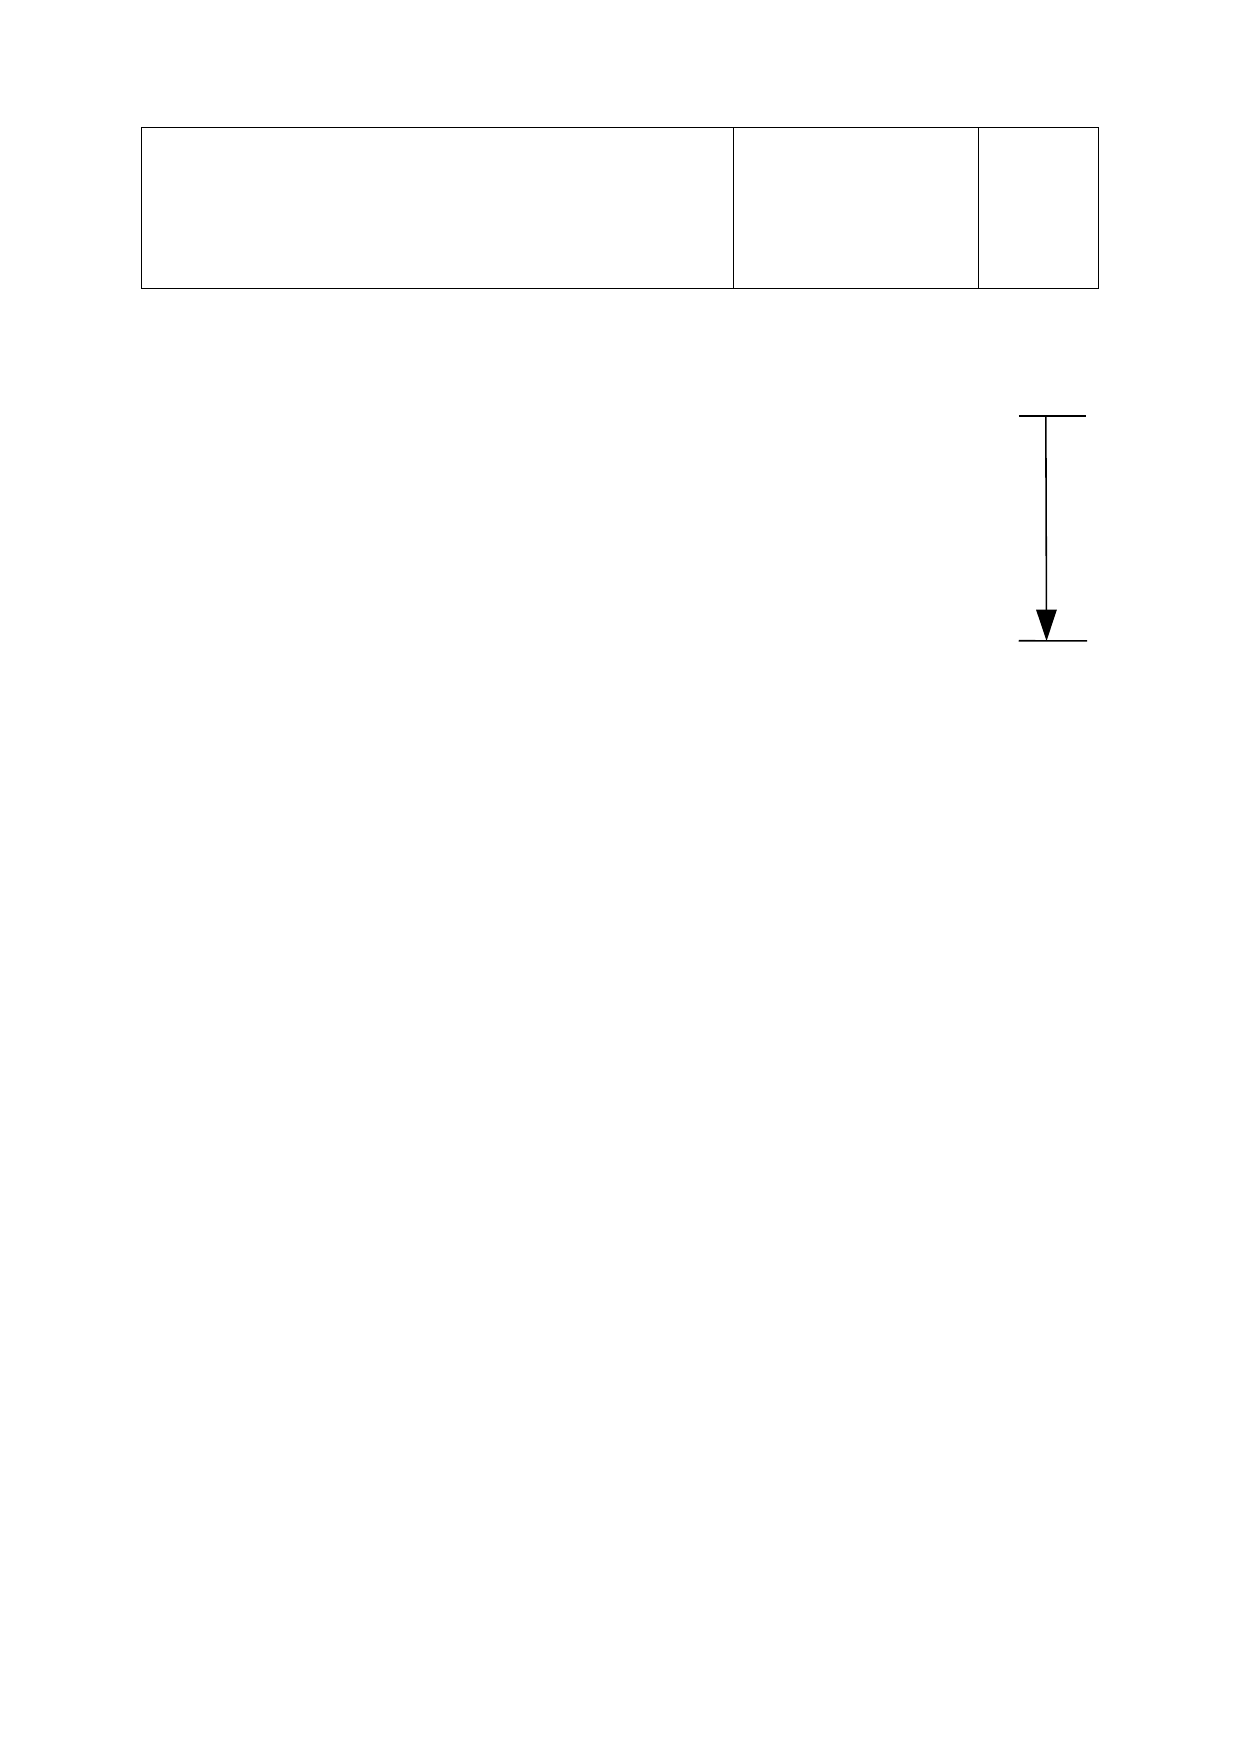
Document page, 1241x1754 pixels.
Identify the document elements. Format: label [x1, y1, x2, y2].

table_cell [979, 128, 1098, 287]
table_cell [734, 128, 978, 287]
table_cell [142, 128, 733, 287]
